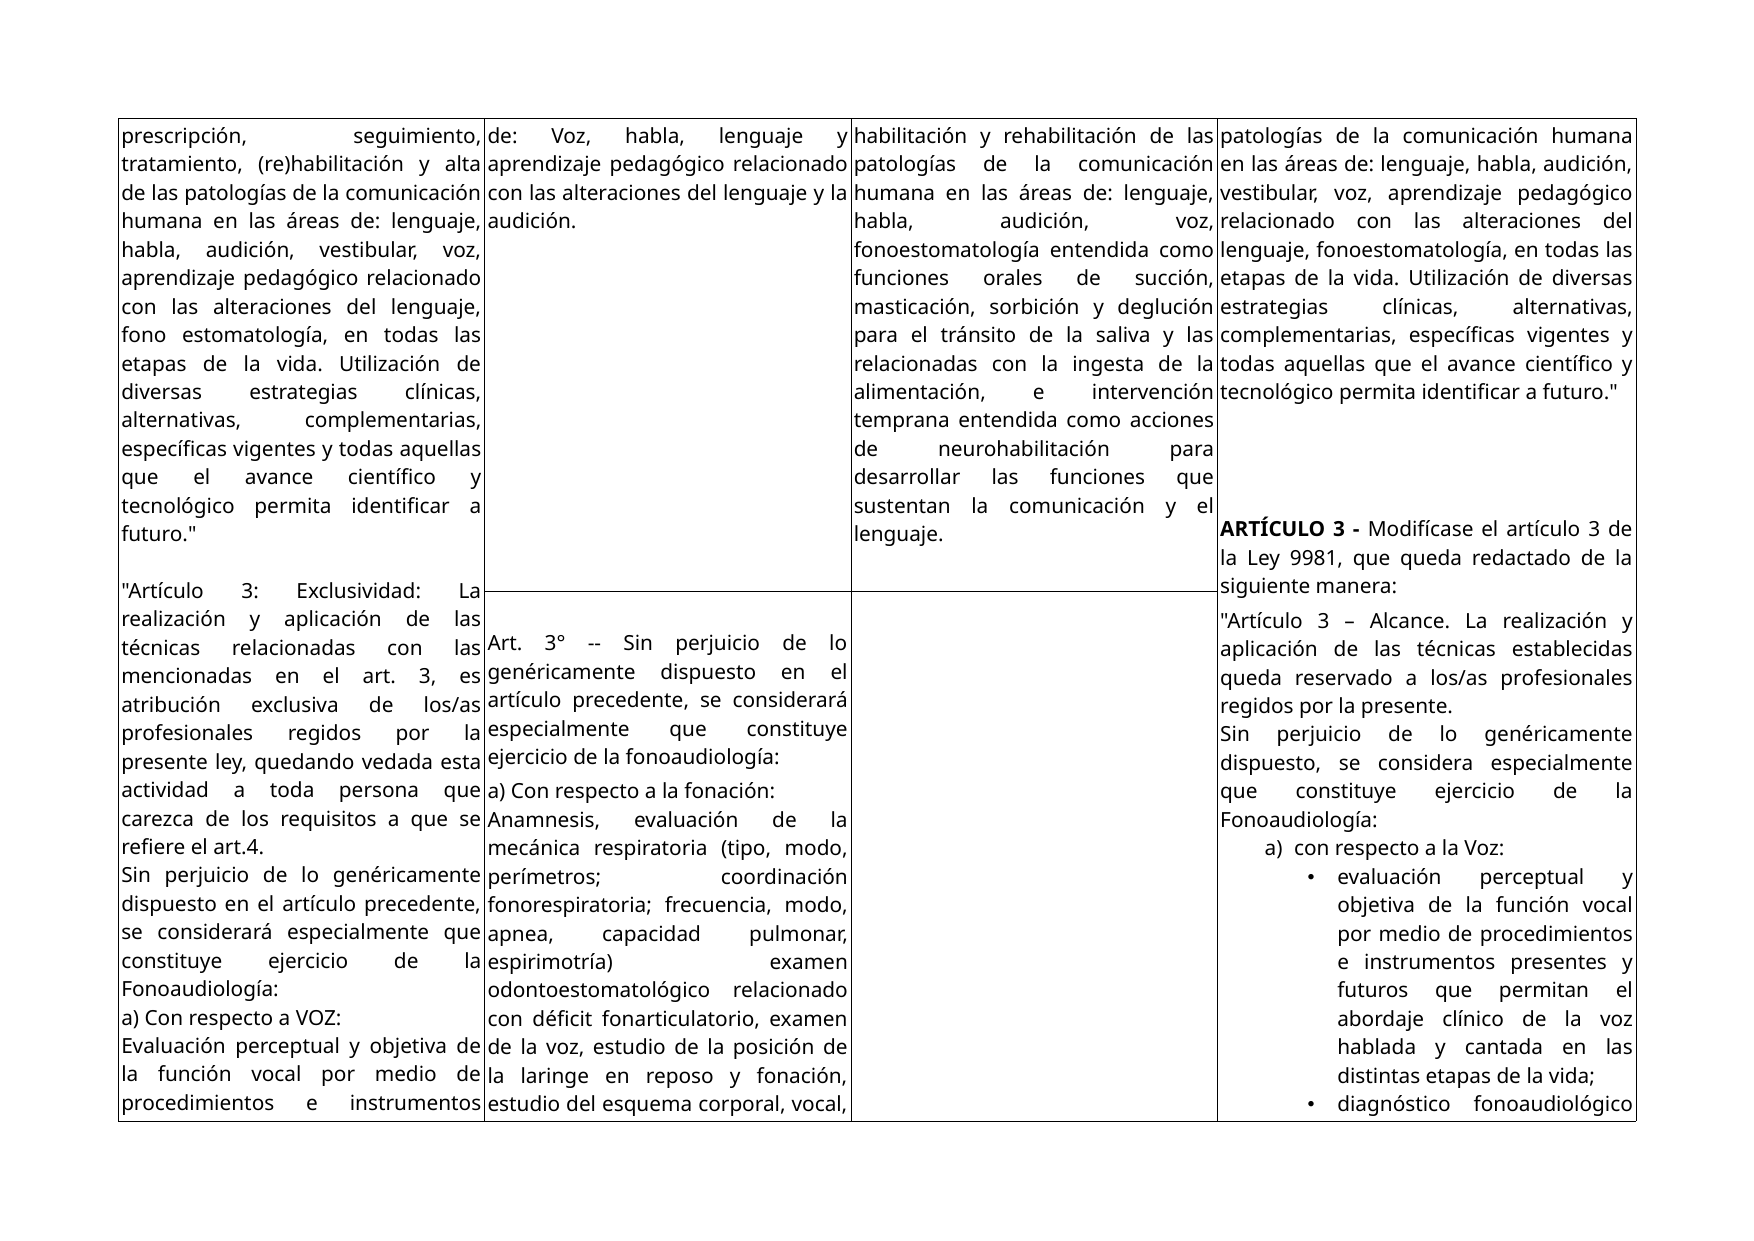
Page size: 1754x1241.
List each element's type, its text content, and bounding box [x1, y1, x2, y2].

table_cell habilitación y rehabilitación de las patologías de la comunicación humana en las áreas de: lenguaje, habla, audición, voz, fonoestomatología entendida como funciones orales de succión, masticación, sorbición y deglución para el tránsito de la saliva y las relacionadas con la ingesta de la alimentación, e intervención temprana entendida como acciones de neurohabilitación para desarrollar las funciones que sustentan la comunicación y el lenguaje. [852, 119, 1217, 591]
table_cell Art. 3° -- Sin perjuicio de lo genéricamente dispuesto en el artículo precedente, se considerará especialmente que constituye ejercicio de la fonoaudiología: a) Con respecto a la fonación: Anamnesis, evaluación de la mecánica respiratoria (tipo, modo, perímetros; coordinación fonorespiratoria; frecuencia, modo, apnea, capacidad pulmonar, espirimotría) examen odontoestomatológico relacionado con déficit fonarticulatorio, examen de la voz, estudio de la posición de la laringe en reposo y fonación, estudio del esquema corporal, vocal, [485, 592, 851, 1121]
table_cell de: Voz, habla, lenguaje y aprendizaje pedagógico relacionado con las alteraciones del lenguaje y la audición. [485, 119, 851, 591]
table_cell [852, 592, 1217, 1121]
